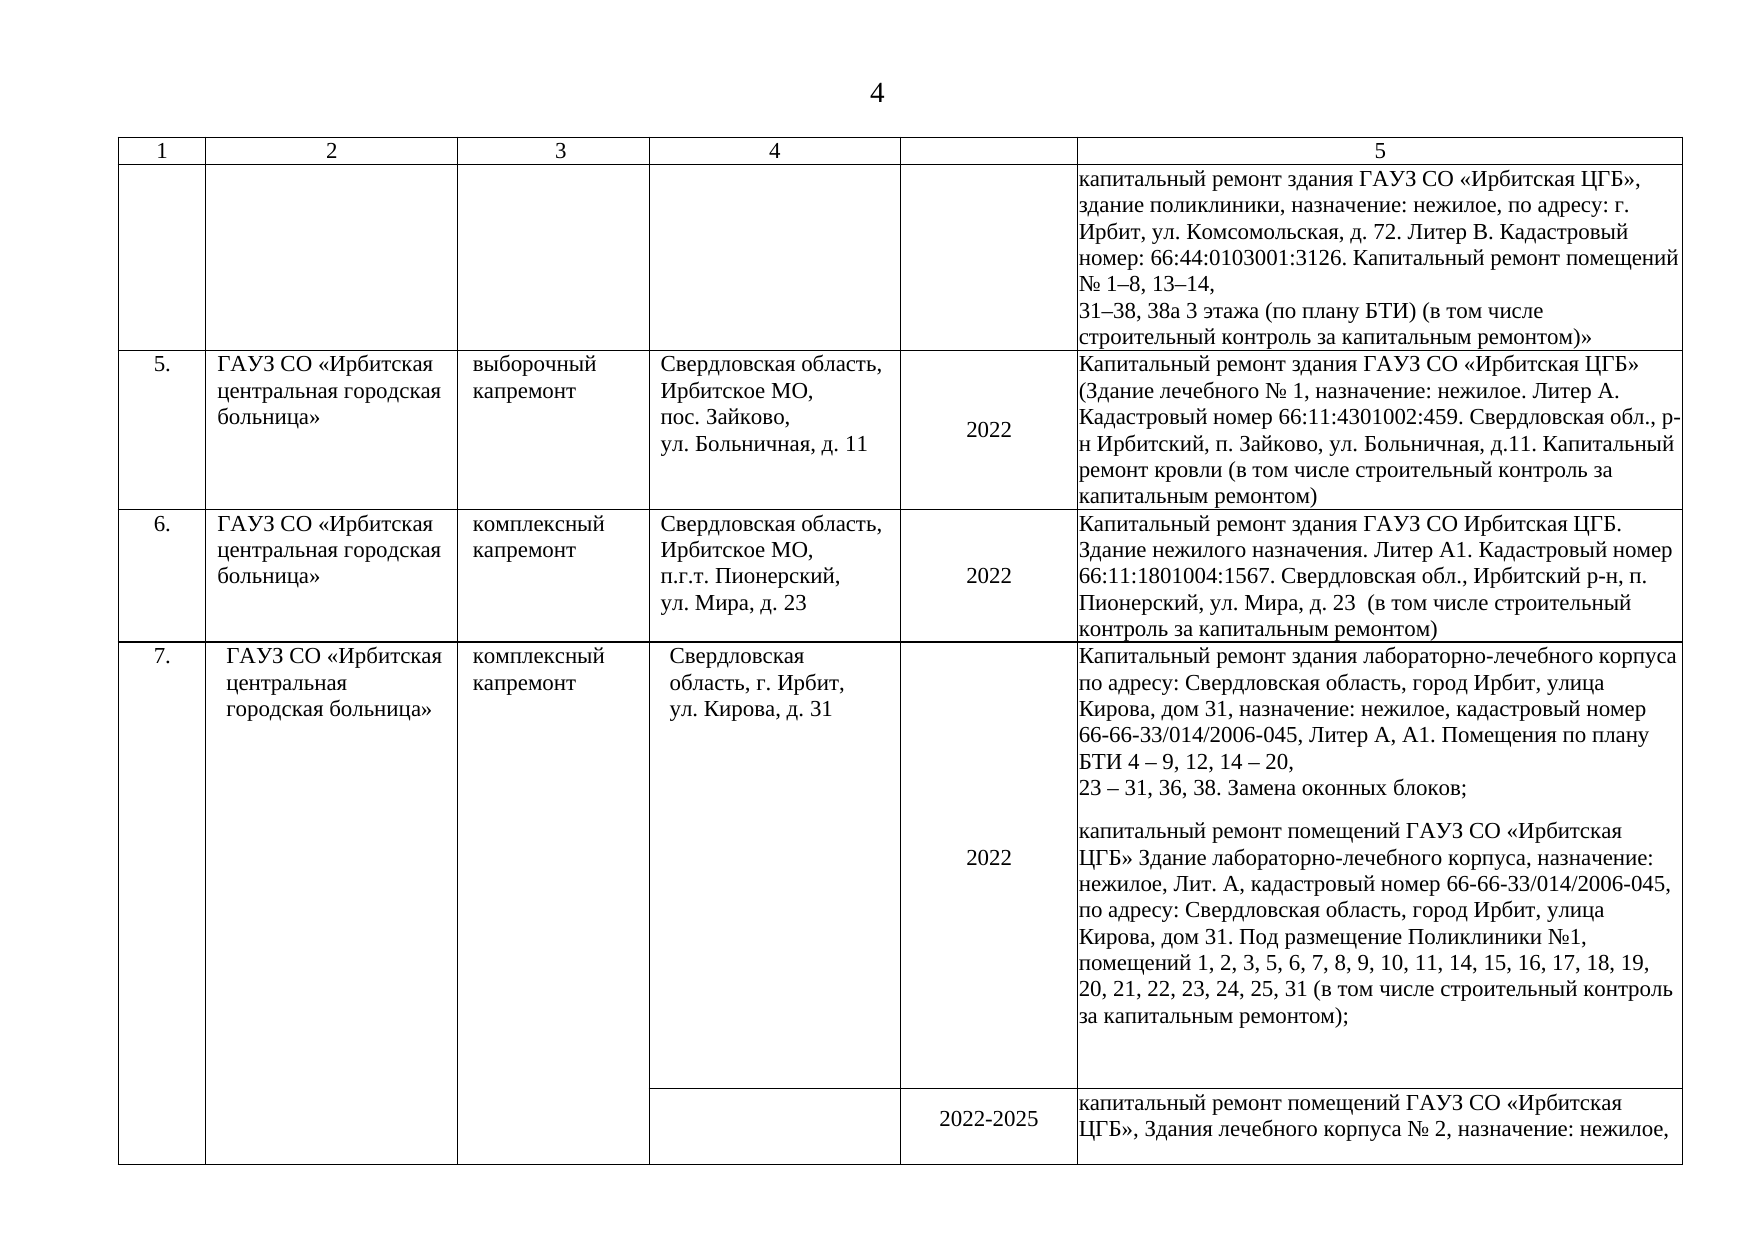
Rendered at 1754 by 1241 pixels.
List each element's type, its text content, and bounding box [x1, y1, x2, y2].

table_cell Капитальный ремонт здания ГАУЗ СО Ирбитская ЦГБ. Здание нежилого назначения. Литер А1. Кадастровый номер 66:11:1801004:1567. Свердловская обл., Ирбитский р-н, п. Пионерский, ул. Мира, д. 23 (в том числе строительный контроль за капитальным ремонтом) [1078, 510, 1682, 641]
table_header 4 [650, 138, 900, 164]
table_cell [901, 165, 1077, 349]
table_cell 5. [119, 351, 205, 509]
table_cell капитальный ремонт помещений ГАУЗ СО «Ирбитская ЦГБ», Здания лечебного корпуса № 2, назначение: нежилое, [1078, 1089, 1682, 1164]
table_cell [206, 165, 457, 349]
table_cell 6. [119, 510, 205, 641]
table_cell [650, 165, 900, 349]
table_cell 2022 [901, 510, 1077, 641]
table_cell комплексный капремонт [458, 510, 649, 641]
table_header 2 [206, 138, 457, 164]
table_header 3 [458, 138, 649, 164]
table_cell 7. [119, 643, 205, 1164]
table_cell Свердловская область, г. Ирбит, ул. Кирова, д. 31 [650, 643, 900, 1088]
table_cell капитальный ремонт здания ГАУЗ СО «Ирбитская ЦГБ», здание поликлиники, назначение: нежилое, по адресу: г. Ирбит, ул. Комсомольская, д. 72. Литер В. Кадастровый номер: 66:44:0103001:3126. Капитальный ремонт помещений № 1–8, 13–14, 31–38, 38а 3 этажа (по плану БТИ) (в том числе строительный контроль за капитальным ремонтом)» [1078, 165, 1682, 349]
table_header 5 [1078, 138, 1682, 164]
table_cell 2022 [901, 643, 1077, 1088]
table_cell ГАУЗ СО «Ирбитская центральная городская больница» [206, 510, 457, 641]
table_cell [119, 165, 205, 349]
table_cell комплексный капремонт [458, 643, 649, 1164]
table_cell Капитальный ремонт здания ГАУЗ СО «Ирбитская ЦГБ» (Здание лечебного № 1, назначение: нежилое. Литер А. Кадастровый номер 66:11:4301002:459. Свердловская обл., р-н Ирбитский, п. Зайково, ул. Больничная, д.11. Капитальный ремонт кровли (в том числе строительный контроль за капитальным ремонтом) [1078, 351, 1682, 509]
table_header [901, 138, 1077, 164]
table_cell Свердловская область, Ирбитское МО, п.г.т. Пионерский, ул. Мира, д. 23 [650, 510, 900, 641]
table_cell ГАУЗ СО «Ирбитская центральная городская больница» [206, 351, 457, 509]
table_header 1 [119, 138, 205, 164]
table_cell [458, 165, 649, 349]
table_cell 2022-2025 [901, 1089, 1077, 1164]
table_cell 2022 [901, 351, 1077, 509]
table_cell [650, 1089, 900, 1164]
table_cell Свердловская область, Ирбитское МО, пос. Зайково, ул. Больничная, д. 11 [650, 351, 900, 509]
table_cell ГАУЗ СО «Ирбитская центральная городская больница» [206, 643, 457, 1164]
table_cell выборочный капремонт [458, 351, 649, 509]
table_cell Капитальный ремонт здания лабораторно-лечебного корпуса по адресу: Свердловская область, город Ирбит, улица Кирова, дом 31, назначение: нежилое, кадастровый номер 66-66-33/014/2006-045, Литер А, А1. Помещения по плану БТИ 4 – 9, 12, 14 – 20, 23 – 31, 36, 38. Замена оконных блоков; капитальный ремонт помещений ГАУЗ СО «Ирбитская ЦГБ» Здание лабораторно-лечебного корпуса, назначение: нежилое, Лит. А, кадастровый номер 66-66-33/014/2006-045, по адресу: Свердловская область, город Ирбит, улица Кирова, дом 31. Под размещение Поликлиники №1, помещений 1, 2, 3, 5, 6, 7, 8, 9, 10, 11, 14, 15, 16, 17, 18, 19, 20, 21, 22, 23, 24, 25, 31 (в том числе строительный контроль за капитальным ремонтом); [1078, 643, 1682, 1088]
